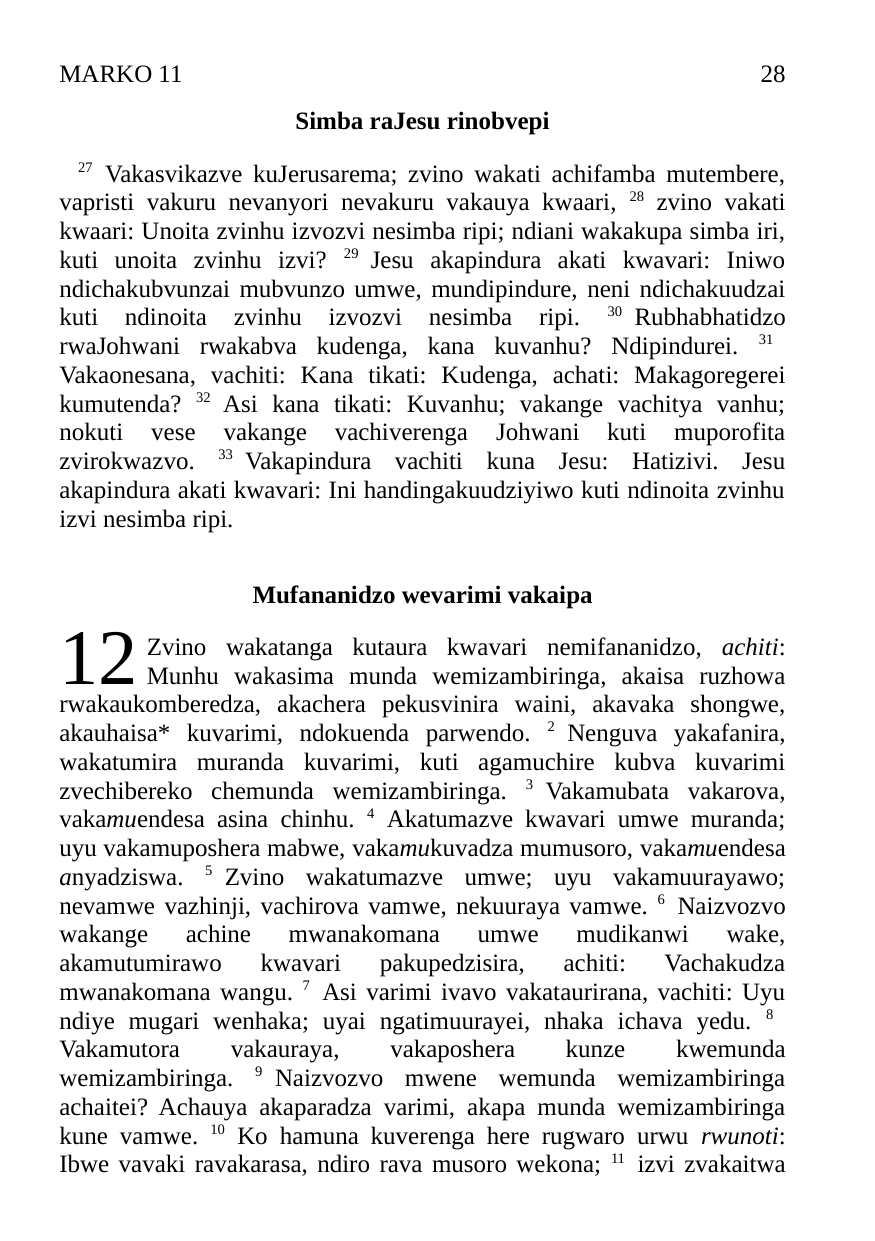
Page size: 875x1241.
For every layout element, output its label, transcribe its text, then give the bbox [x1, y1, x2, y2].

text 12Zvino wakatanga kutaura kwavari nemifananidzo, achiti: Munhu wakasima munda wemizambiringa, akaisa ruzhowa rwakaukomberedza, akachera pekusvinira waini, akavaka shongwe, akauhaisa* kuvarimi, ndokuenda parwendo. 2 Nenguva yakafanira, wakatumira muranda kuvarimi, kuti agamuchire kubva kuvarimi zvechibereko chemunda wemizambiringa. 3 Vakamubata vakarova, vakamuendesa asina chinhu. 4 Akatumazve kwavari umwe muranda; uyu vakamuposhera mabwe, vakamukuvadza mumusoro, vakamuendesa anyadziswa. 5 Zvino wakatumazve umwe; uyu vakamuurayawo; nevamwe vazhinji, vachirova vamwe, nekuuraya vamwe. 6 Naizvozvo wakange achine mwanakomana umwe mudikanwi wake, akamutumirawo kwavari pakupedzisira, achiti: Vachakudza mwanakomana wangu. 7 Asi varimi ivavo vakataurirana, vachiti: Uyu ndiye mugari wenhaka; uyai ngatimuurayei, nhaka ichava yedu. 8 Vakamutora vakauraya, vakaposhera kunze kwemunda wemizambiringa. 9 Naizvozvo mwene wemunda wemizambiringa achaitei? Achauya akaparadza varimi, akapa munda wemizambiringa kune vamwe. 10 Ko hamuna kuverenga here rugwaro urwu rwunoti: Ibwe vavaki ravakarasa, ndiro rava musoro wekona; 11 izvi zvakaitwa [59, 632, 786, 1178]
text 27 Vakasvikazve kuJerusarema; zvino wakati achifamba mutembere, vapristi vakuru nevanyori nevakuru vakauya kwaari, 28 zvino vakati kwaari: Unoita zvinhu izvozvi nesimba ripi; ndiani wakakupa simba iri, kuti unoita zvinhu izvi? 29 Jesu akapindura akati kwavari: Iniwo ndichakubvunzai mubvunzo umwe, mundipindure, neni ndichakuudzai kuti ndinoita zvinhu izvozvi nesimba ripi. 30 Rubhabhatidzo rwaJohwani rwakabva kudenga, kana kuvanhu? Ndipindurei. 31 Vakaonesana, vachiti: Kana tikati: Kudenga, achati: Makagoregerei kumutenda? 32 Asi kana tikati: Kuvanhu; vakange vachitya vanhu; nokuti vese vakange vachiverenga Johwani kuti muporofita zvirokwazvo. 33 Vakapindura vachiti kuna Jesu: Hatizivi. Jesu akapindura akati kwavari: Ini handingakuudziyiwo kuti ndinoita zvinhu izvi nesimba ripi. [59, 159, 786, 532]
text Simba raJesu rinobvepi [59, 106, 786, 135]
text Mufananidzo wevarimi vakaipa [59, 580, 786, 608]
